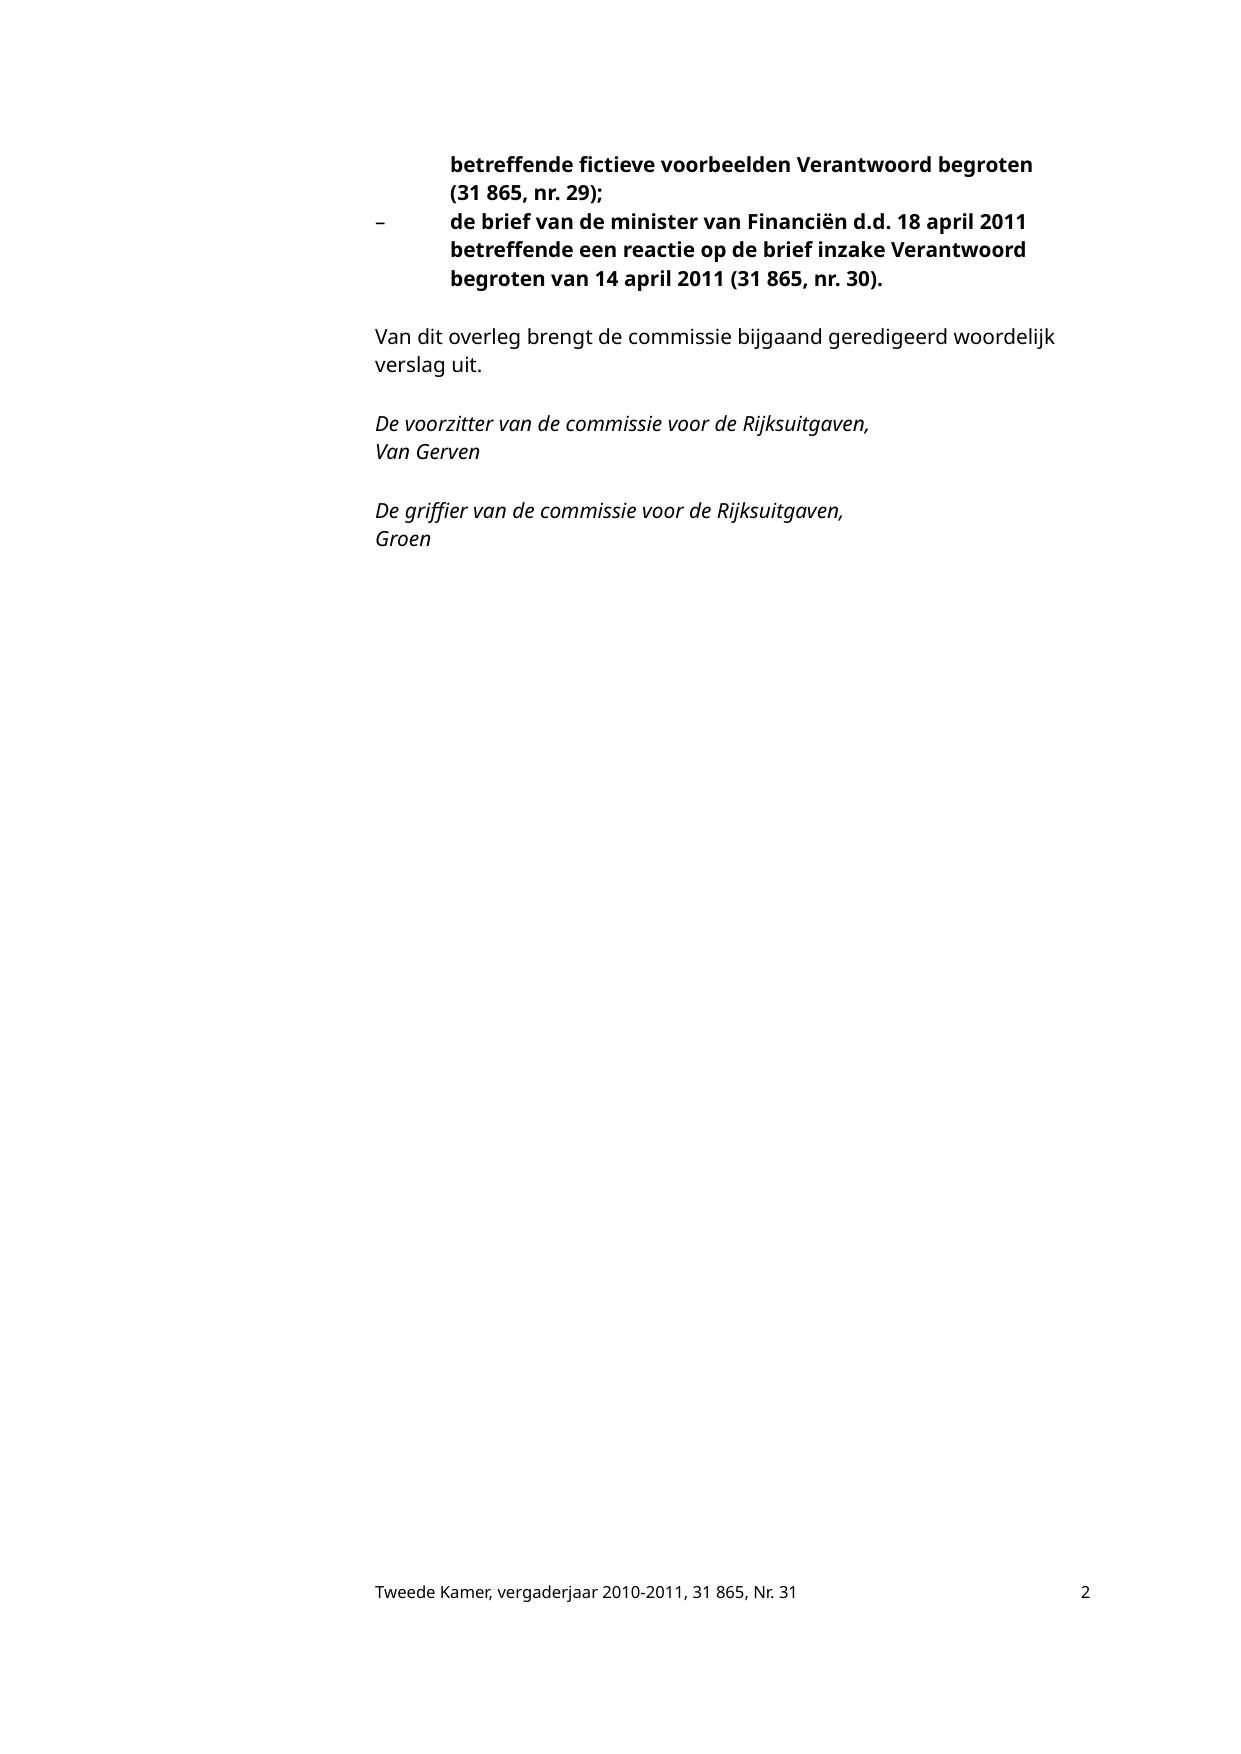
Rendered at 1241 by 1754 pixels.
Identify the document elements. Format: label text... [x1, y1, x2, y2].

list de brief van de minister van Financiën d.d. 18 april 2011 betreffende een reactie op de brief inzake Verantwoord begroten van 14 april 2011 (31 865, nr. 30). [375, 377, 1090, 463]
list de brief van de voorzitter van de commissie voor de Rijksuitgaven d.d. 23 maart 2011, inzake twee evaluaties over de behandeling van de jaarverslagen 2009 en de ontwerpbegrotingen 2011 en over het instrument beleidsdoorlichtingen door de Tweede Kamer (31 865, nr. 27); [375, 150, 1090, 292]
list de brief van de minister van Financiën d.d. 15 april 2011, betreffende fictieve voorbeelden Verantwoord begroten (31 865, nr. 29); [375, 292, 1090, 377]
text De griffier van de commissie voor de Rijksuitgaven, [375, 667, 1090, 695]
text Van Gerven [375, 608, 1090, 637]
text Groen [375, 695, 1090, 723]
text De voorzitter van de commissie voor de Rijksuitgaven, [375, 580, 1090, 608]
text Van dit overleg brengt de commissie bijgaand geredigeerd woordelijk verslag uit. [375, 493, 1090, 550]
